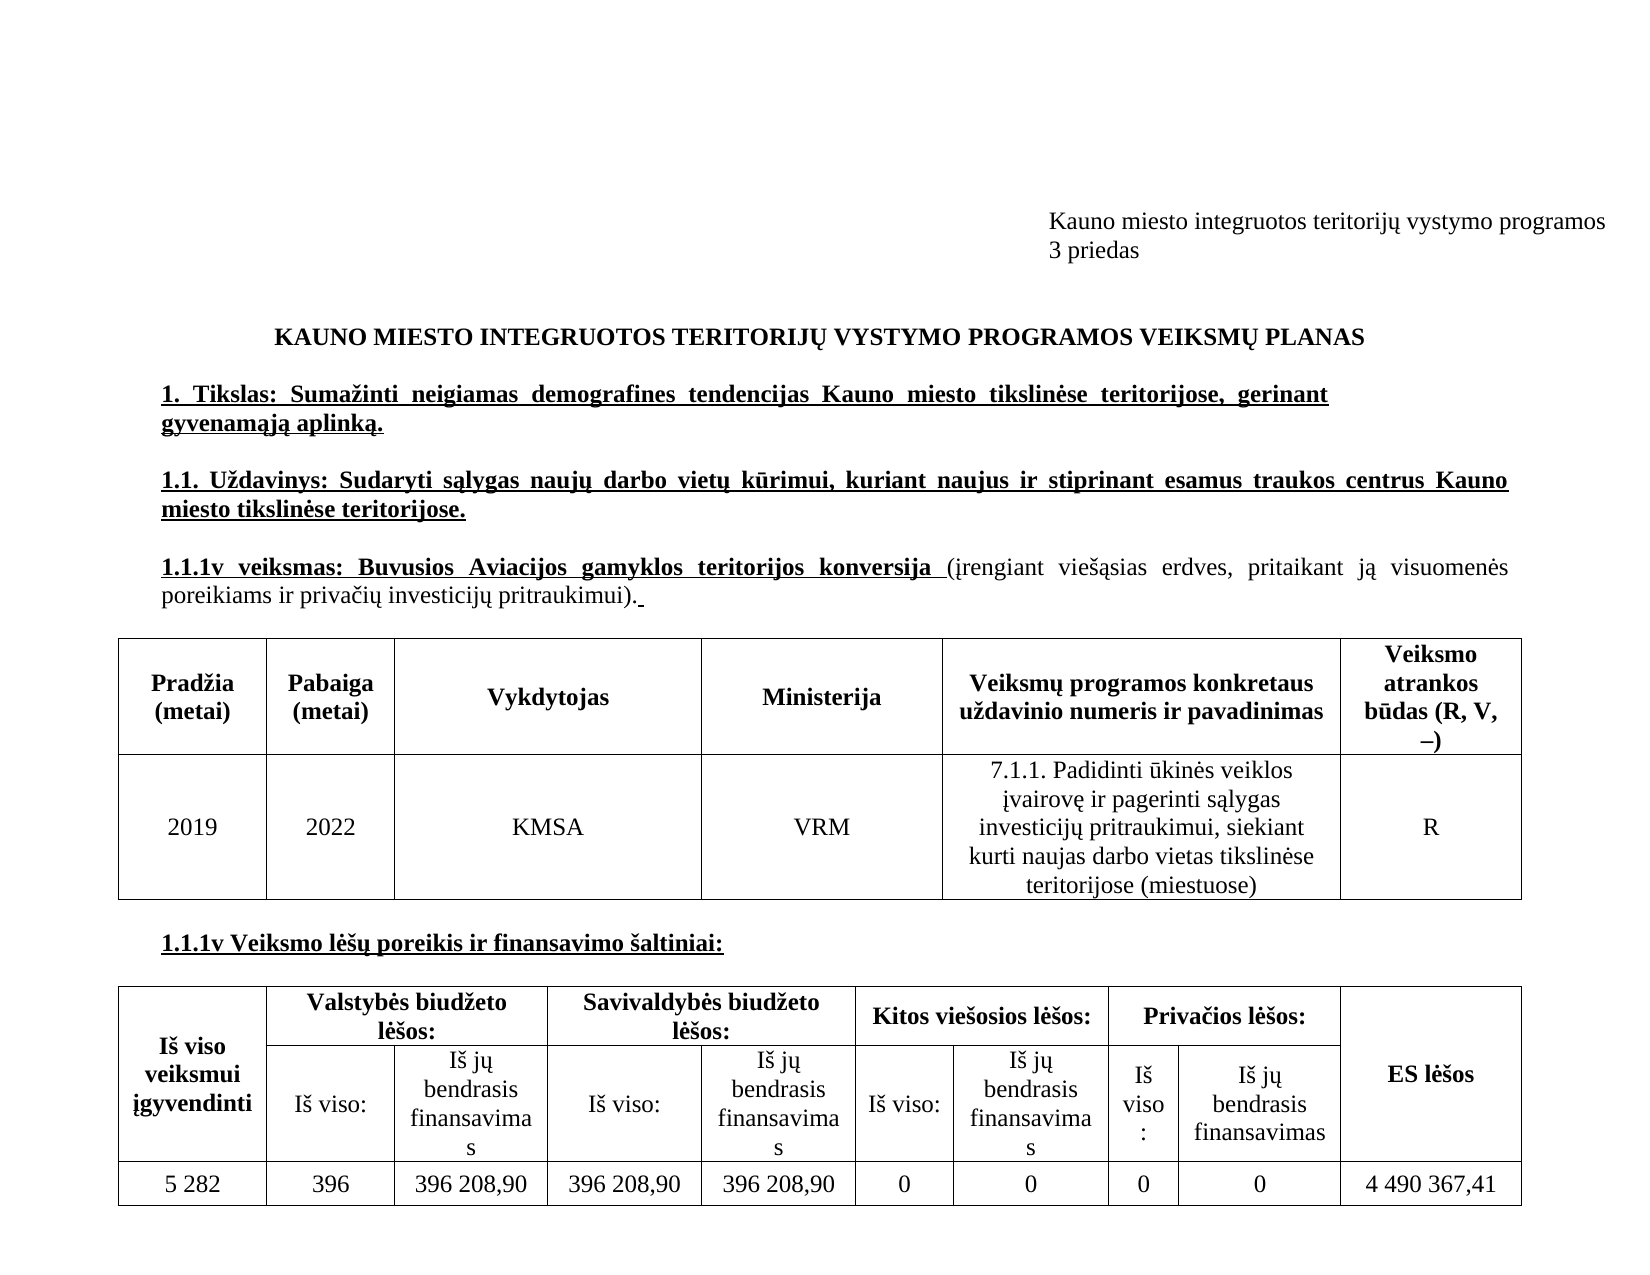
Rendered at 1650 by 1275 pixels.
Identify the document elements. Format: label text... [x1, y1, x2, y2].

table_cell Iš viso veiksmui įgyvendinti [119, 987, 266, 1161]
table_cell 5 282 [119, 1162, 266, 1204]
table_cell [1134, 609, 1341, 638]
table_cell Ministerija [702, 639, 942, 754]
table_cell 396 [267, 1162, 394, 1204]
table_cell [118, 929, 149, 957]
table_cell [149, 900, 267, 928]
table_cell 2019 [119, 755, 266, 899]
table_cell [118, 609, 149, 638]
table_header [149, 350, 267, 379]
table_cell Veiksmų programos konkretaus uždavinio numeris ir pavadinimas [943, 639, 1340, 754]
table_cell [547, 900, 701, 928]
table_cell 1.1.1v Veiksmo lėšų poreikis ir finansavimo šaltiniai: [149, 929, 1341, 957]
table_cell [1341, 929, 1521, 957]
table_cell [1401, 900, 1521, 928]
table_cell Valstybės biudžeto lėšos: [267, 987, 547, 1044]
table_cell Kitos viešosios lėšos: [856, 987, 1108, 1044]
table_header [118, 350, 149, 379]
table_cell Iš viso: [267, 1046, 394, 1161]
table_cell [726, 900, 944, 928]
table_cell Iš jų bendrasis finansavimas [395, 1046, 547, 1161]
table_cell 0 [1179, 1162, 1340, 1204]
table_header [726, 350, 944, 379]
table_cell [944, 957, 971, 986]
table_cell Iš jų bendrasis finansavimas [954, 1046, 1108, 1161]
table_cell 0 [856, 1162, 953, 1204]
table_cell [971, 900, 1108, 928]
table_cell [944, 900, 971, 928]
table_cell [1134, 900, 1341, 928]
table_cell 396 208,90 [395, 1162, 547, 1204]
table_cell KMSA [395, 755, 701, 899]
table_cell 1. Tikslas: Sumažinti neigiamas demografines tendencijas Kauno miesto tikslinėse teritorijose, gerinant gyvenamąją aplinką. [149, 379, 1341, 465]
table_cell [1341, 609, 1401, 638]
table_cell Iš viso: [548, 1046, 701, 1161]
table_cell 0 [1109, 1162, 1178, 1204]
table_cell [971, 609, 1108, 638]
table_cell 396 208,90 [702, 1162, 855, 1204]
table_cell Savivaldybės biudžeto lėšos: [548, 987, 855, 1044]
text KAUNO MIESTO INTEGRUOTOS TERITORIJŲ VYSTYMO PROGRAMOS VEIKSMŲ PLANAS [118, 322, 1521, 350]
table_cell [395, 900, 430, 928]
table_cell [430, 957, 547, 986]
table_cell [726, 609, 944, 638]
table_cell 1.1.1v veiksmas: Buvusios Aviacijos gamyklos teritorijos konversija (įrengiant viešąsias erdves, pritaikant ją visuomenės poreikiams ir privačių investicijų pritraukimui). [149, 552, 1521, 609]
table_header [944, 350, 971, 379]
table_cell [701, 609, 726, 638]
table_cell R [1341, 755, 1521, 899]
table_header [267, 350, 394, 379]
table_cell [1108, 957, 1134, 986]
table_cell [1108, 609, 1134, 638]
table_cell [118, 552, 149, 609]
table_cell [701, 900, 726, 928]
table_header [1341, 350, 1401, 379]
table_cell [395, 957, 430, 986]
table_header [971, 350, 1108, 379]
table_cell Iš jų bendrasis finansavimas [702, 1046, 855, 1161]
table_cell VRM [702, 755, 942, 899]
table_cell 2022 [267, 755, 394, 899]
table_cell [430, 900, 547, 928]
table_cell [726, 957, 944, 986]
table_cell Pradžia (metai) [119, 639, 266, 754]
table_cell [1108, 900, 1134, 928]
table_cell ES lėšos [1341, 987, 1521, 1161]
table_cell [971, 957, 1108, 986]
table_header [1401, 350, 1521, 379]
table_cell [149, 957, 267, 986]
table_cell Vykdytojas [395, 639, 701, 754]
table_cell [149, 609, 267, 638]
table_header [547, 350, 701, 379]
table_header [1134, 350, 1341, 379]
table_cell [118, 465, 149, 552]
text Kauno miesto integruotos teritorijų vystymo programos [868, 207, 1624, 235]
table_header [395, 350, 430, 379]
table_cell Privačios lėšos: [1109, 987, 1340, 1044]
text 3 priedas [868, 235, 1624, 264]
table_header [1108, 350, 1134, 379]
table_cell Pabaiga (metai) [267, 639, 394, 754]
table_cell 0 [954, 1162, 1108, 1204]
table_cell Iš jų bendrasis finansavimas [1179, 1046, 1340, 1161]
table_cell [547, 957, 701, 986]
table_cell [267, 957, 394, 986]
table_cell 1.1. Uždavinys: Sudaryti sąlygas naujų darbo vietų kūrimui, kuriant naujus ir stiprinant esamus traukos centrus Kauno miesto tikslinėse teritorijose. [149, 465, 1521, 552]
table_cell 4 490 367,41 [1341, 1162, 1521, 1204]
table_cell [944, 609, 971, 638]
table_cell 396 208,90 [548, 1162, 701, 1204]
table_cell [118, 957, 149, 986]
table_header [701, 350, 726, 379]
table_cell [1341, 957, 1401, 986]
table_cell [1401, 957, 1521, 986]
table_cell [430, 609, 547, 638]
table_cell [1134, 957, 1341, 986]
table_cell [395, 609, 430, 638]
table_cell Iš viso: [1109, 1046, 1178, 1161]
table_cell [701, 957, 726, 986]
table_cell [267, 609, 394, 638]
table_cell [1341, 900, 1401, 928]
table_cell [547, 609, 701, 638]
table_cell [118, 379, 149, 465]
table_cell [118, 900, 149, 928]
table_cell Veiksmo atrankos būdas (R, V, –) [1341, 639, 1521, 754]
table_cell [267, 900, 394, 928]
table_cell Iš viso: [856, 1046, 953, 1161]
table_cell [1401, 609, 1521, 638]
table_header [430, 350, 547, 379]
table_cell 7.1.1. Padidinti ūkinės veiklos įvairovę ir pagerinti sąlygas investicijų pritraukimui, siekiant kurti naujas darbo vietas tikslinėse teritorijose (miestuose) [943, 755, 1340, 899]
table_cell [1341, 379, 1521, 465]
